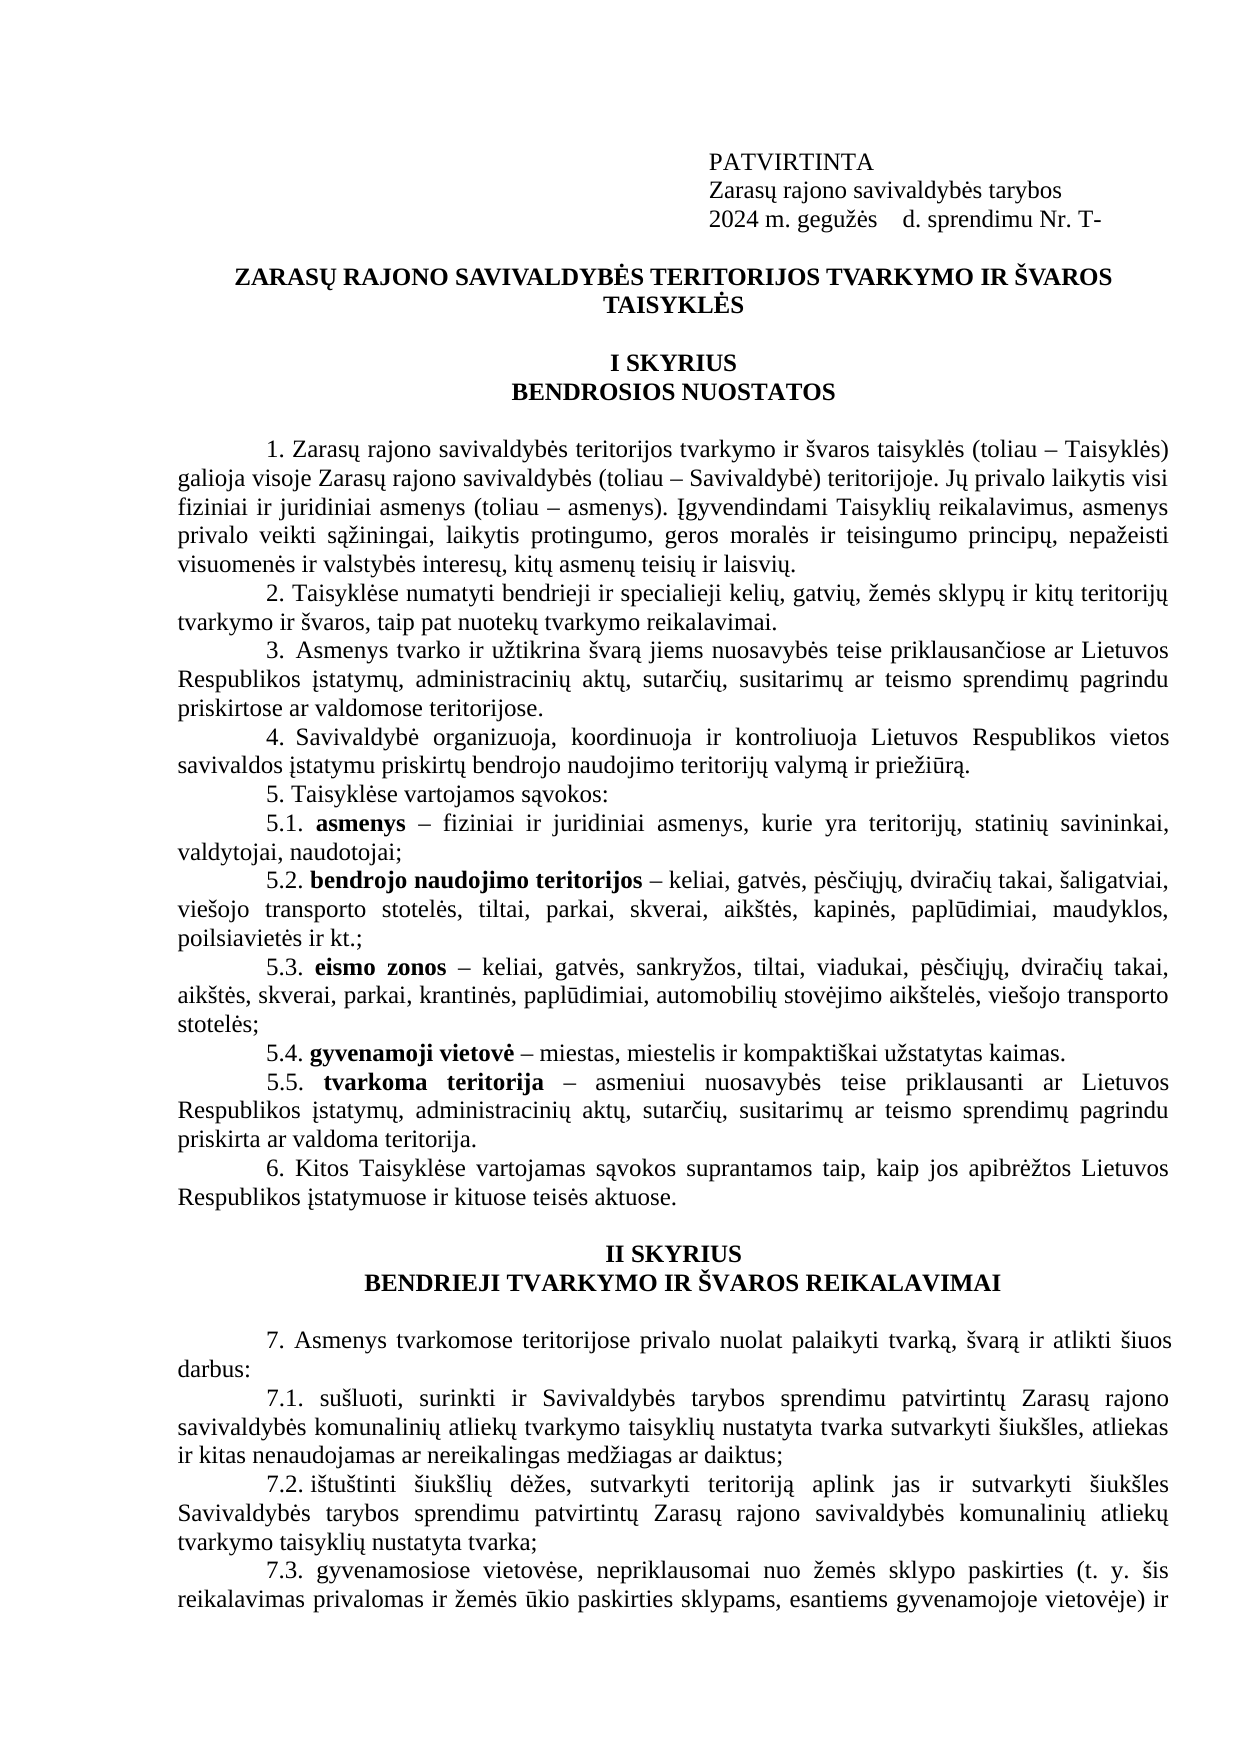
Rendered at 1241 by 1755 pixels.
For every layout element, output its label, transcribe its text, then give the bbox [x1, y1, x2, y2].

text 7.1. sušluoti, surinkti ir Savivaldybės tarybos sprendimu patvirtintų Zarasų rajono savivaldybės komunalinių atliekų tvarkymo taisyklių nustatyta tvarka sutvarkyti šiukšles, atliekas ir kitas nenaudojamas ar nereikalingas medžiagas ar daiktus; [177, 1383, 1170, 1469]
text 5.5. tvarkoma teritorija – asmeniui nuosavybės teise priklausanti ar Lietuvos Respublikos įstatymų, administracinių aktų, sutarčių, susitarimų ar teismo sprendimų pagrindu priskirta ar valdoma teritorija. [177, 1067, 1170, 1153]
text II SKYRIUS [177, 1239, 1170, 1268]
text PATVIRTINTA [709, 147, 1170, 176]
text 5.3. eismo zonos – keliai, gatvės, sankryžos, tiltai, viadukai, pėsčiųjų, dviračių takai, aikštės, skverai, parkai, krantinės, paplūdimiai, automobilių stovėjimo aikštelės, viešojo transporto stotelės; [177, 952, 1170, 1038]
text 7.2. ištuštinti šiukšlių dėžes, sutvarkyti teritoriją aplink jas ir sutvarkyti šiukšles Savivaldybės tarybos sprendimu patvirtintų Zarasų rajono savivaldybės komunalinių atliekų tvarkymo taisyklių nustatyta tvarka; [177, 1469, 1170, 1556]
text I SKYRIUS [177, 348, 1170, 377]
text 5. Taisyklėse vartojamos sąvokos: [178, 779, 1170, 808]
text ZARASŲ RAJONO SAVIVALDYBĖS TERITORIJOS TVARKYMO IR ŠVAROS TAISYKLĖS [177, 262, 1170, 319]
text 5.4. gyvenamoji vietovė – miestas, miestelis ir kompaktiškai užstatytas kaimas. [177, 1038, 1170, 1067]
text 7.3. gyvenamosiose vietovėse, nepriklausomai nuo žemės sklypo paskirties (t. y. šis reikalavimas privalomas ir žemės ūkio paskirties sklypams, esantiems gyvenamojoje vietovėje) ir [177, 1556, 1170, 1613]
text 2. Taisyklėse numatyti bendrieji ir specialieji kelių, gatvių, žemės sklypų ir kitų teritorijų tvarkymo ir švaros, taip pat nuotekų tvarkymo reikalavimai. [177, 578, 1170, 636]
text 4. Savivaldybė organizuoja, koordinuoja ir kontroliuoja Lietuvos Respublikos vietos savivaldos įstatymu priskirtų bendrojo naudojimo teritorijų valymą ir priežiūrą. [177, 722, 1170, 779]
text 1. Zarasų rajono savivaldybės teritorijos tvarkymo ir švaros taisyklės (toliau – Taisyklės) galioja visoje Zarasų rajono savivaldybės (toliau – Savivaldybė) teritorijoje. Jų privalo laikytis visi fiziniai ir juridiniai asmenys (toliau – asmenys). Įgyvendindami Taisyklių reikalavimus, asmenys privalo veikti sąžiningai, laikytis protingumo, geros moralės ir teisingumo principų, nepažeisti visuomenės ir valstybės interesų, kitų asmenų teisių ir laisvių. [177, 434, 1170, 578]
text BENDRIEJI TVARKYMO IR ŠVAROS REIKALAVIMAI [155, 1268, 1210, 1297]
text 3. Asmenys tvarko ir užtikrina švarą jiems nuosavybės teise priklausančiose ar Lietuvos Respublikos įstatymų, administracinių aktų, sutarčių, susitarimų ar teismo sprendimų pagrindu priskirtose ar valdomose teritorijose. [177, 636, 1170, 722]
text 2024 m. gegužės d. sprendimu Nr. T- [709, 204, 1170, 233]
text 5.1. asmenys – fiziniai ir juridiniai asmenys, kurie yra teritorijų, statinių savininkai, valdytojai, naudotojai; [177, 808, 1170, 866]
text 5.2. bendrojo naudojimo teritorijos – keliai, gatvės, pėsčiųjų, dviračių takai, šaligatviai, viešojo transporto stotelės, tiltai, parkai, skverai, aikštės, kapinės, paplūdimiai, maudyklos, poilsiavietės ir kt.; [177, 866, 1170, 952]
text Zarasų rajono savivaldybės tarybos [709, 176, 1170, 204]
text BENDROSIOS NUOSTATOS [177, 377, 1170, 406]
text 6. Kitos Taisyklėse vartojamas sąvokos suprantamos taip, kaip jos apibrėžtos Lietuvos Respublikos įstatymuose ir kituose teisės aktuose. [177, 1153, 1170, 1211]
text 7. Asmenys tvarkomose teritorijose privalo nuolat palaikyti tvarką, švarą ir atlikti šiuos darbus: [177, 1326, 1173, 1383]
